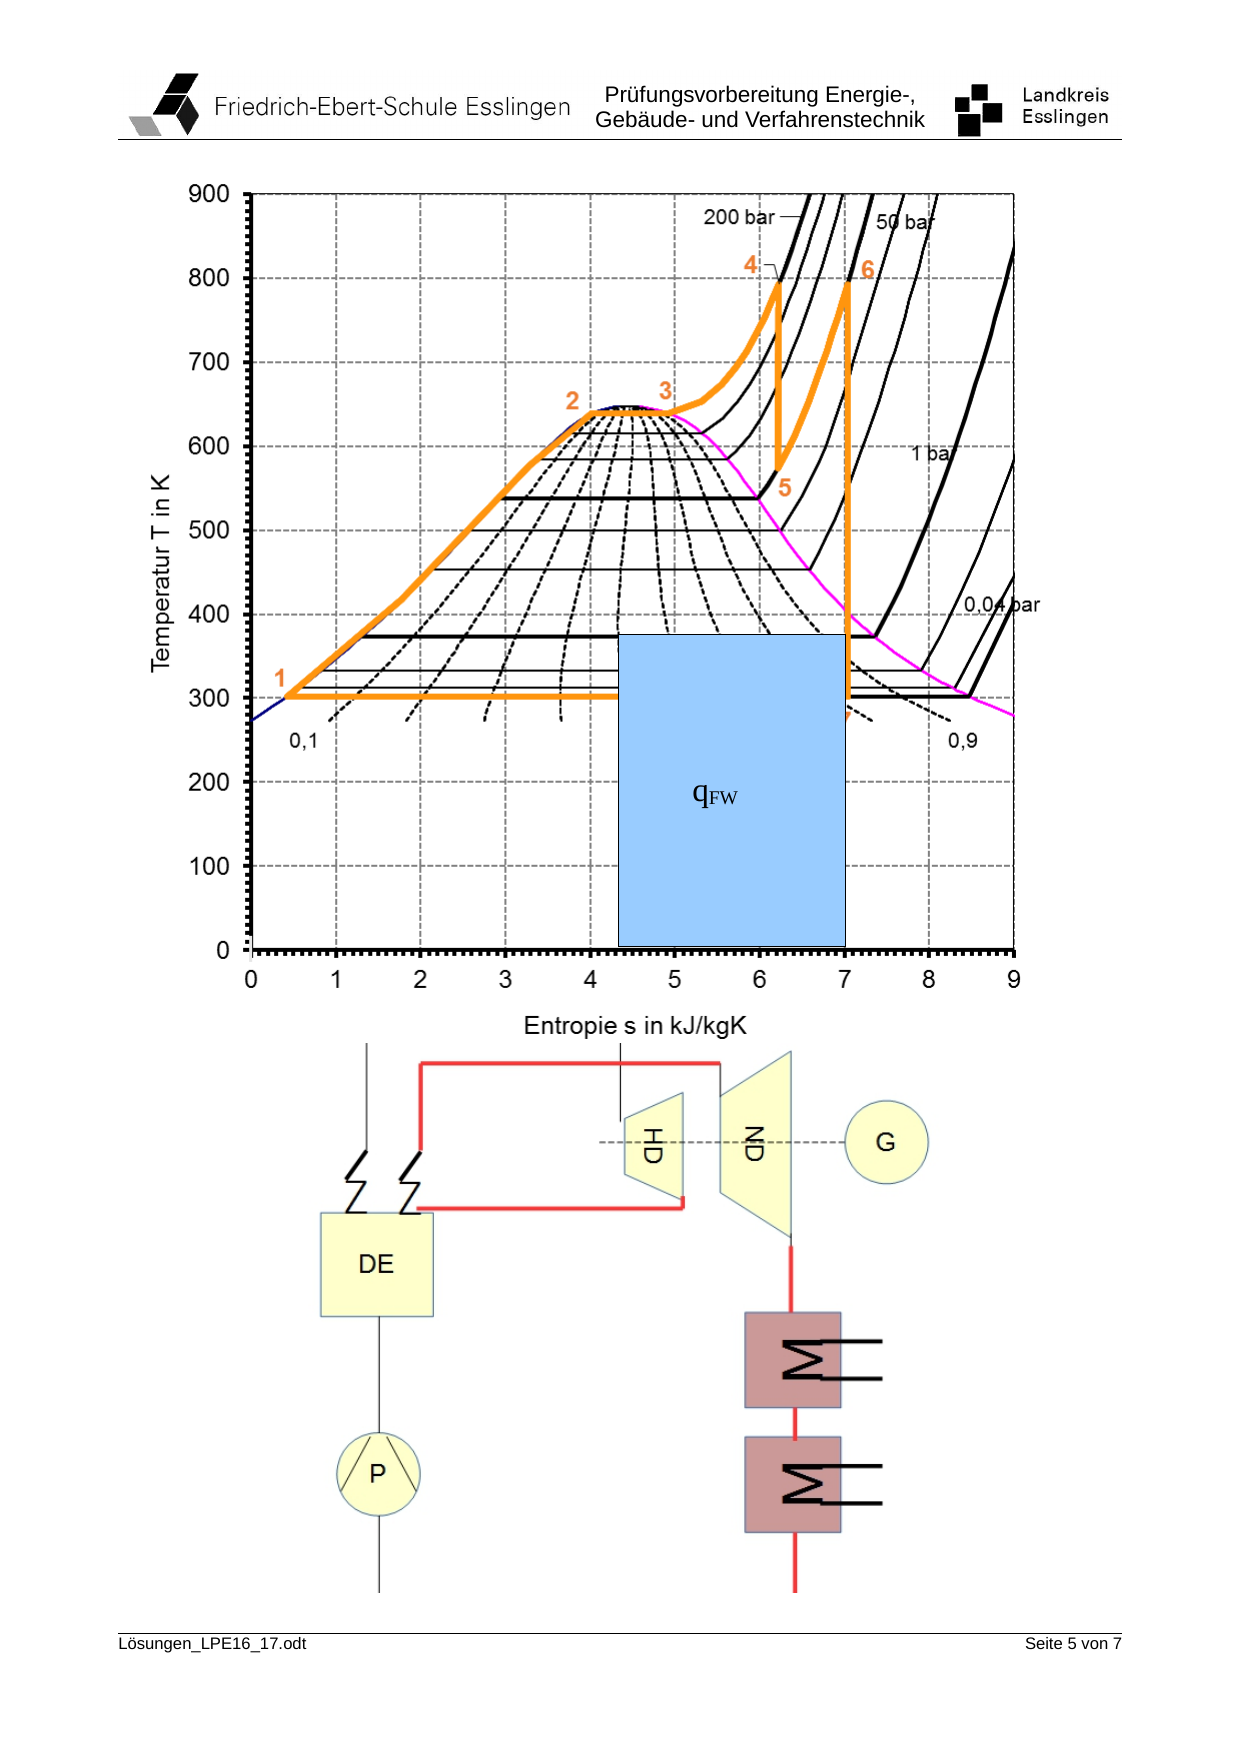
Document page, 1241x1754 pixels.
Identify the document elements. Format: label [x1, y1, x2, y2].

picture [118, 169, 1047, 1043]
